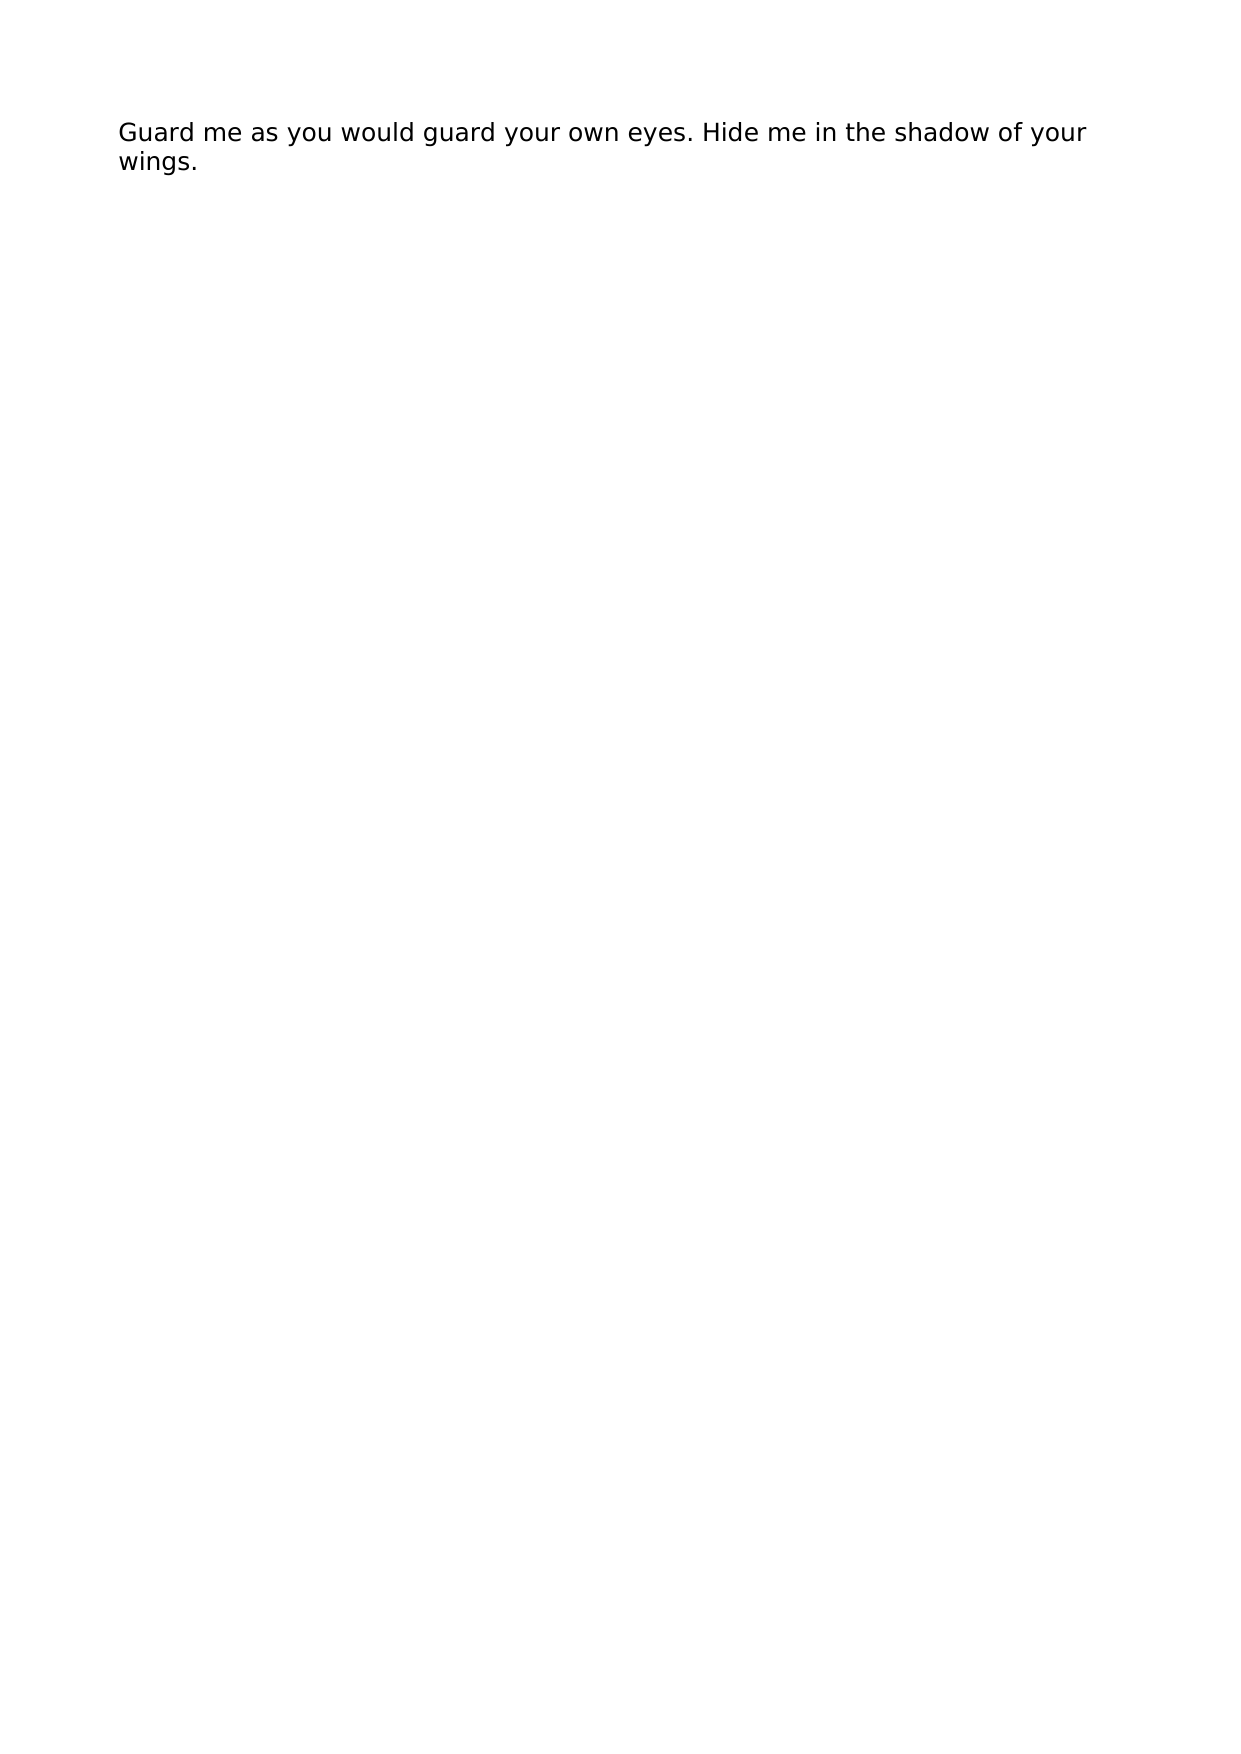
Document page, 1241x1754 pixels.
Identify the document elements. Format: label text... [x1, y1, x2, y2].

text Guard me as you would guard your own eyes. Hide me in the shadow of your wings. [118, 118, 1122, 176]
